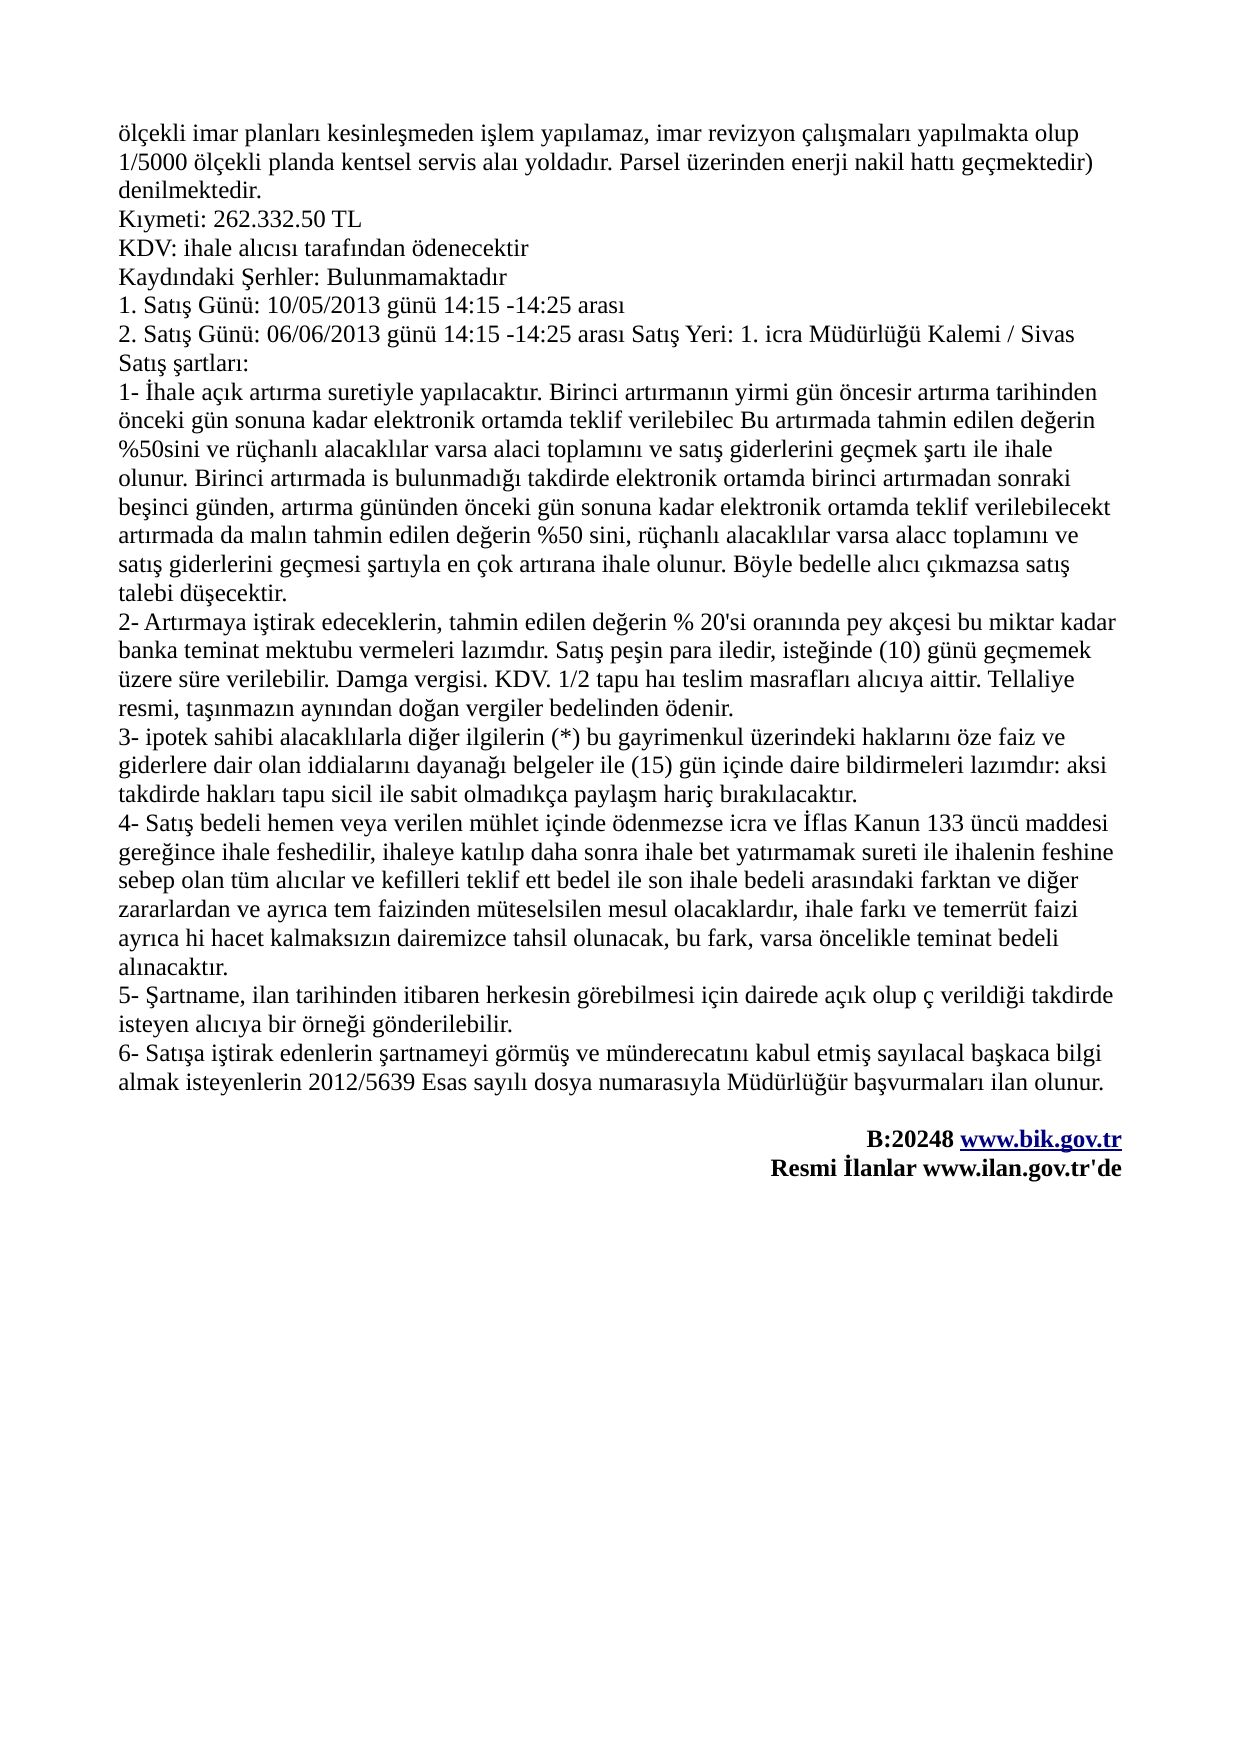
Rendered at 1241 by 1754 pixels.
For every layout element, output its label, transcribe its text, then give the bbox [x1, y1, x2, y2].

text 3- ipotek sahibi alacaklılarla diğer ilgilerin (*) bu gayrimenkul üzerindeki haklarını öze faiz ve giderlere dair olan iddialarını dayanağı belgeler ile (15) gün içinde daire bildirmeleri lazımdır: aksi takdirde hakları tapu sicil ile sabit olmadıkça paylaşm hariç bırakılacaktır. [118, 722, 1122, 808]
text 4- Satış bedeli hemen veya verilen mühlet içinde ödenmezse icra ve İflas Kanun 133 üncü maddesi gereğince ihale feshedilir, ihaleye katılıp daha sonra ihale bet yatırmamak sureti ile ihalenin feshine sebep olan tüm alıcılar ve kefilleri teklif ett bedel ile son ihale bedeli arasındaki farktan ve diğer zararlardan ve ayrıca tem faizinden müteselsilen mesul olacaklardır, ihale farkı ve temerrüt faizi ayrıca hi hacet kalmaksızın dairemizce tahsil olunacak, bu fark, varsa öncelikle teminat bedeli alınacaktır. [118, 808, 1122, 981]
text 6- Satışa iştirak edenlerin şartnameyi görmüş ve münderecatını kabul etmiş sayılacal başkaca bilgi almak isteyenlerin 2012/5639 Esas sayılı dosya numarasıyla Müdürlüğür başvurmaları ilan olunur. [118, 1038, 1122, 1096]
text 1- İhale açık artırma suretiyle yapılacaktır. Birinci artırmanın yirmi gün öncesir artırma tarihinden önceki gün sonuna kadar elektronik ortamda teklif verilebilec Bu artırmada tahmin edilen değerin %50sini ve rüçhanlı alacaklılar varsa alaci toplamını ve satış giderlerini geçmek şartı ile ihale olunur. Birinci artırmada is bulunmadığı takdirde elektronik ortamda birinci artırmadan sonraki beşinci günden, artırma gününden önceki gün sonuna kadar elektronik ortamda teklif verilebilecekt artırmada da malın tahmin edilen değerin %50 sini, rüçhanlı alacaklılar varsa alacc toplamını ve satış giderlerini geçmesi şartıyla en çok artırana ihale olunur. Böyle bedelle alıcı çıkmazsa satış talebi düşecektir. [118, 377, 1122, 607]
text 1. Satış Günü: 10/05/2013 günü 14:15 -14:25 arası [118, 291, 1122, 319]
text B:20248 www.bik.gov.tr [118, 1124, 1122, 1153]
text KDV: ihale alıcısı tarafından ödenecektir [118, 233, 1122, 262]
text Kıymeti: 262.332.50 TL [118, 204, 1122, 233]
text ölçekli imar planları kesinleşmeden işlem yapılamaz, imar revizyon çalışmaları yapılmakta olup 1/5000 ölçekli planda kentsel servis alaı yoldadır. Parsel üzerinden enerji nakil hattı geçmektedir) denilmektedir. [118, 118, 1122, 204]
text 2- Artırmaya iştirak edeceklerin, tahmin edilen değerin % 20'si oranında pey akçesi bu miktar kadar banka teminat mektubu vermeleri lazımdır. Satış peşin para iledir, isteğinde (10) günü geçmemek üzere süre verilebilir. Damga vergisi. KDV. 1/2 tapu haı teslim masrafları alıcıya aittir. Tellaliye resmi, taşınmazın aynından doğan vergiler bedelinden ödenir. [118, 607, 1122, 722]
text Kaydındaki Şerhler: Bulunmamaktadır [118, 262, 1122, 291]
text 2. Satış Günü: 06/06/2013 günü 14:15 -14:25 arası Satış Yeri: 1. icra Müdürlüğü Kalemi / Sivas Satış şartları: [118, 319, 1122, 377]
text 5- Şartname, ilan tarihinden itibaren herkesin görebilmesi için dairede açık olup ç verildiği takdirde isteyen alıcıya bir örneği gönderilebilir. [118, 981, 1122, 1038]
text Resmi İlanlar www.ilan.gov.tr'de [118, 1153, 1122, 1182]
